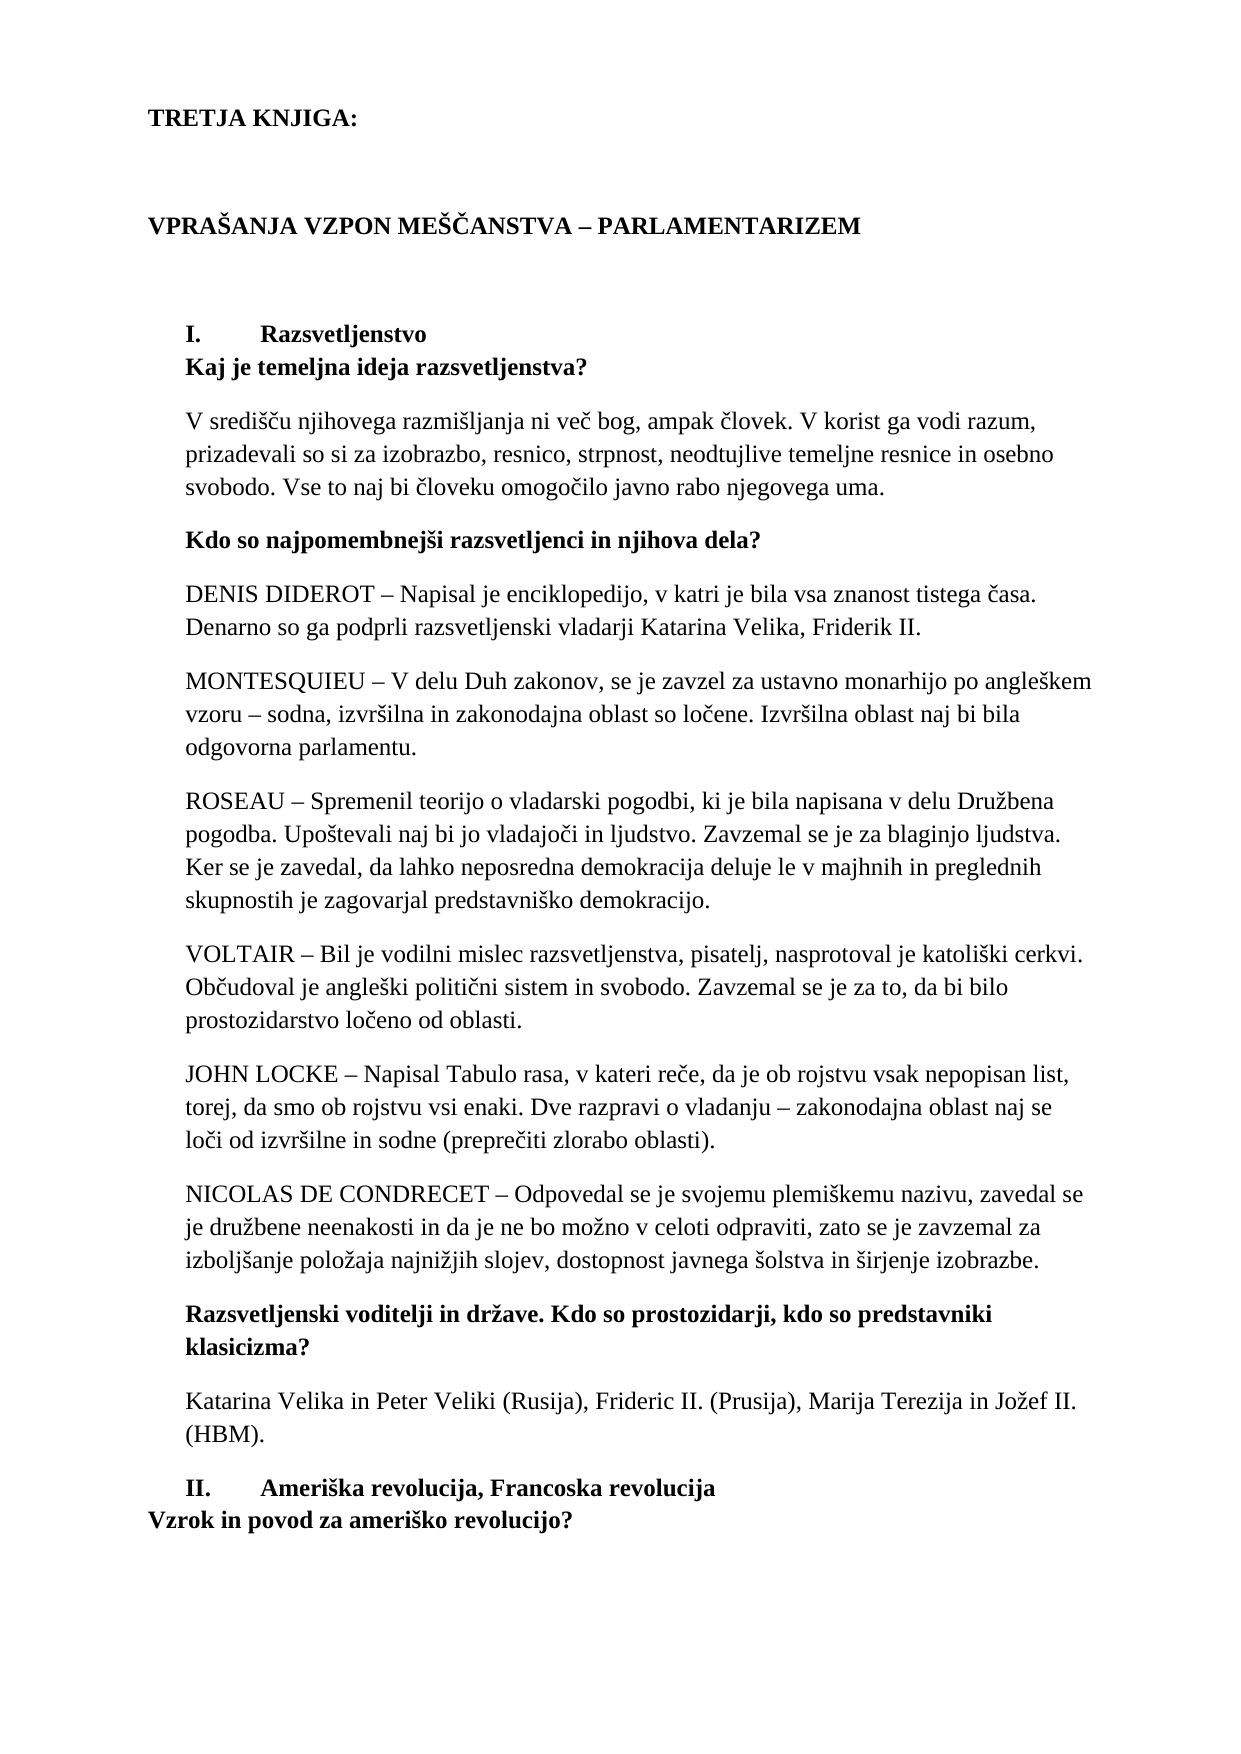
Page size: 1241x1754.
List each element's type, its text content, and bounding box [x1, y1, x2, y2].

text JOHN LOCKE – Napisal Tabulo rasa, v kateri reče, da je ob rojstvu vsak nepopisan list, torej, da smo ob rojstvu vsi enaki. Dve razpravi o vladanju – zakonodajna oblast naj se loči od izvršilne in sodne (preprečiti zlorabo oblasti). [185, 1059, 1093, 1154]
text VOLTAIR – Bil je vodilni mislec razsvetljenstva, pisatelj, nasprotoval je katoliški cerkvi. Občudoval je angleški politični sistem in svobodo. Zavzemal se je za to, da bi bilo prostozidarstvo ločeno od oblasti. [185, 939, 1093, 1034]
text Kdo so najpomembnejši razsvetljenci in njihova dela? [185, 526, 1093, 554]
text Vzrok in povod za ameriško revolucijo? [148, 1506, 1093, 1534]
text Razsvetljenski voditelji in države. Kdo so prostozidarji, kdo so predstavniki klasicizma? [185, 1299, 1093, 1361]
text Katarina Velika in Peter Veliki (Rusija), Frideric II. (Prusija), Marija Terezija in Jožef II. (HBM). [185, 1386, 1093, 1447]
text ROSEAU – Spremenil teorijo o vladarski pogodbi, ki je bila napisana v delu Družbena pogodba. Upoštevali naj bi jo vladajoči in ljudstvo. Zavzemal se je za blaginjo ljudstva. Ker se je zavedal, da lahko neposredna demokracija deluje le v majhnih in preglednih skupnostih je zagovarjal predstavniško demokracijo. [185, 786, 1093, 914]
text TRETJA KNJIGA: [148, 103, 1093, 132]
text V središču njihovega razmišljanja ni več bog, ampak človek. V korist ga vodi razum, prizadevali so si za izobrazbo, resnico, strpnost, neodtujlive temeljne resnice in osebno svobodo. Vse to naj bi človeku omogočilo javno rabo njegovega uma. [185, 406, 1093, 501]
text DENIS DIDEROT – Napisal je enciklopedijo, v katri je bila vsa znanost tistega časa. Denarno so ga podprli razsvetljenski vladarji Katarina Velika, Friderik II. [185, 579, 1093, 641]
text VPRAŠANJA VZPON MEŠČANSTVA – PARLAMENTARIZEM [148, 211, 1093, 240]
list Razsvetljenstvo [185, 319, 1093, 348]
text Kaj je temeljna ideja razsvetljenstva? [185, 352, 1093, 381]
text MONTESQUIEU – V delu Duh zakonov, se je zavzel za ustavno monarhijo po angleškem vzoru – sodna, izvršilna in zakonodajna oblast so ločene. Izvršilna oblast naj bi bila odgovorna parlamentu. [185, 666, 1093, 761]
list Ameriška revolucija, Francoska revolucija [185, 1473, 1093, 1501]
text NICOLAS DE CONDRECET – Odpovedal se je svojemu plemiškemu nazivu, zavedal se je družbene neenakosti in da je ne bo možno v celoti odpraviti, zato se je zavzemal za izboljšanje položaja najnižjih slojev, dostopnost javnega šolstva in širjenje izobrazbe. [185, 1179, 1093, 1274]
